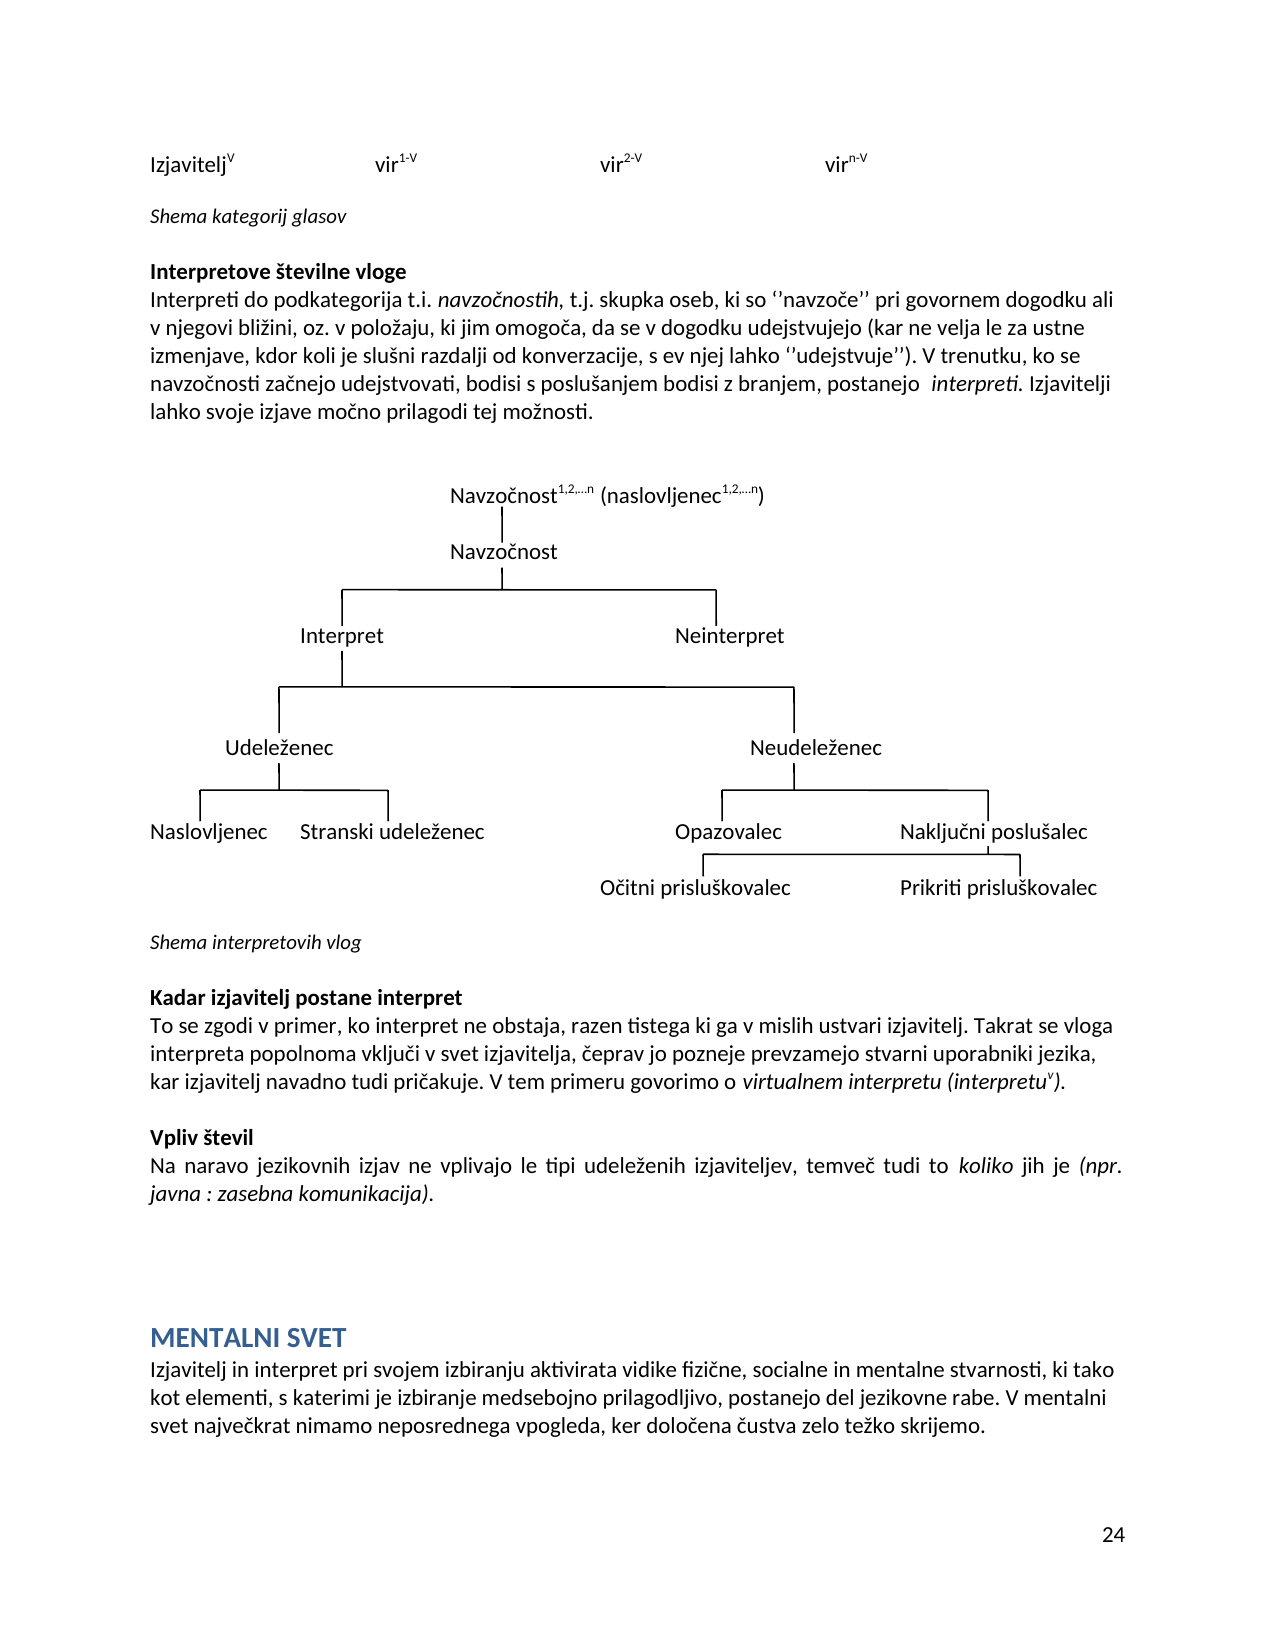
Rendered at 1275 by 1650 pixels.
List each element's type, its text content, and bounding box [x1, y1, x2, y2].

text Naslovljenec Stranski udeleženec Opazovalec Naključni poslušalec [150, 817, 1125, 845]
text Interpreti do podkategorija t.i. navzočnostih, t.j. skupka oseb, ki so ‘’navzoče’’ pri govornem dogodku ali v njegovi bližini, oz. v položaju, ki jim omogoča, da se v dogodku udejstvujejo (kar ne velja le za ustne izmenjave, kdor koli je slušni razdalji od konverzacije, s ev njej lahko ‘’udejstvuje’’). V trenutku, ko se navzočnosti začnejo udejstvovati, bodisi s poslušanjem bodisi z branjem, postanejo interpreti. Izjavitelji lahko svoje izjave močno prilagodi tej možnosti. [150, 285, 1125, 425]
text Interpret Neinterpret [150, 621, 1125, 649]
text Vpliv števil [150, 1123, 1125, 1151]
text Kadar izjavitelj postane interpret [150, 983, 1125, 1011]
text Očitni prisluškovalec Prikriti prisluškovalec [150, 873, 1125, 901]
text Na naravo jezikovnih izjav ne vplivajo le tipi udeleženih izjaviteljev, temveč tudi to koliko jih je (npr. javna : zasebna komunikacija). [150, 1151, 1125, 1207]
text Navzočnost [150, 537, 1125, 565]
text Shema kategorij glasov [150, 203, 1125, 229]
text Interpretove številne vloge [150, 257, 1125, 285]
text Udeleženec Neudeleženec [150, 733, 1125, 761]
text Navzočnost1,2,…n (naslovljenec1,2,…n) [150, 481, 1125, 509]
text IzjaviteljV vir1-V vir2-V virn-V [150, 150, 1125, 178]
text MENTALNI SVET [150, 1319, 1125, 1355]
text Izjavitelj in interpret pri svojem izbiranju aktivirata vidike fizične, socialne in mentalne stvarnosti, ki tako kot elementi, s katerimi je izbiranje medsebojno prilagodljivo, postanejo del jezikovne rabe. V mentalni svet največkrat nimamo neposrednega vpogleda, ker določena čustva zelo težko skrijemo. [150, 1355, 1125, 1439]
text Shema interpretovih vlog [150, 929, 1125, 955]
text To se zgodi v primer, ko interpret ne obstaja, razen tistega ki ga v mislih ustvari izjavitelj. Takrat se vloga interpreta popolnoma vključi v svet izjavitelja, čeprav jo pozneje prevzamejo stvarni uporabniki jezika, kar izjavitelj navadno tudi pričakuje. V tem primeru govorimo o virtualnem interpretu (interpretuv). [150, 1011, 1125, 1095]
